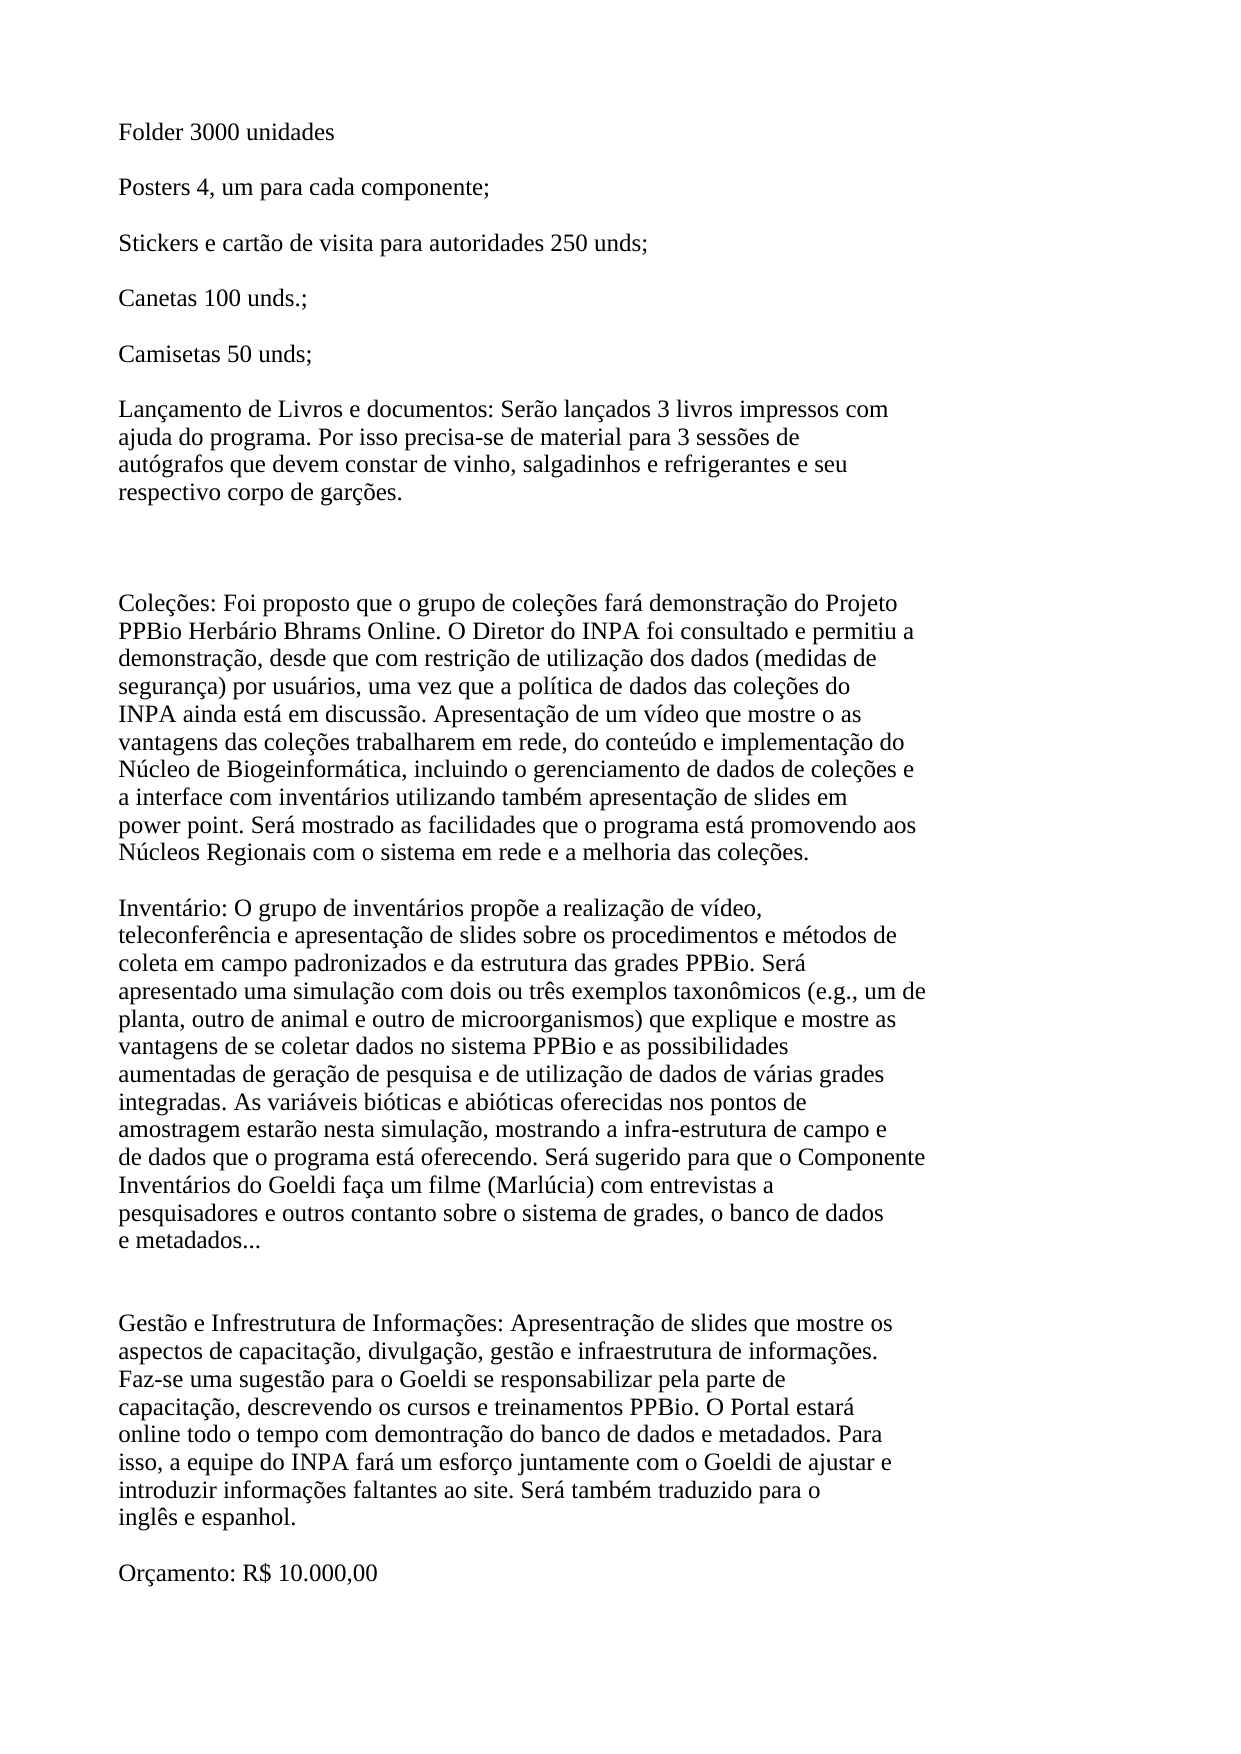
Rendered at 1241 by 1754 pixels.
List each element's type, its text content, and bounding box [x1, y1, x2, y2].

text Folder 3000 unidades Posters 4, um para cada componente; Stickers e cartão de visita para autoridades 250 unds; Canetas 100 unds.; Camisetas 50 unds; Lançamento de Livros e documentos: Serão lançados 3 livros impressos com ajuda do programa. Por isso precisa-se de material para 3 sessões de autógrafos que devem constar de vinho, salgadinhos e refrigerantes e seu respectivo corpo de garções. Coleções: Foi proposto que o grupo de coleções fará demonstração do Projeto PPBio Herbário Bhrams Online. O Diretor do INPA foi consultado e permitiu a demonstração, desde que com restrição de utilização dos dados (medidas de segurança) por usuários, uma vez que a política de dados das coleções do INPA ainda está em discussão. Apresentação de um vídeo que mostre o as vantagens das coleções trabalharem em rede, do conteúdo e implementação do Núcleo de Biogeinformática, incluindo o gerenciamento de dados de coleções e a interface com inventários utilizando também apresentação de slides em power point. Será mostrado as facilidades que o programa está promovendo aos Núcleos Regionais com o sistema em rede e a melhoria das coleções. Inventário: O grupo de inventários propõe a realização de vídeo, teleconferência e apresentação de slides sobre os procedimentos e métodos de coleta em campo padronizados e da estrutura das grades PPBio. Será apresentado uma simulação com dois ou três exemplos taxonômicos (e.g., um de planta, outro de animal e outro de microorganismos) que explique e mostre as vantagens de se coletar dados no sistema PPBio e as possibilidades aumentadas de geração de pesquisa e de utilização de dados de várias grades integradas. As variáveis bióticas e abióticas oferecidas nos pontos de amostragem estarão nesta simulação, mostrando a infra-estrutura de campo e de dados que o programa está oferecendo. Será sugerido para que o Componente Inventários do Goeldi faça um filme (Marlúcia) com entrevistas a pesquisadores e outros contanto sobre o sistema de grades, o banco de dados e metadados... Gestão e Infrestrutura de Informações: Apresentração de slides que mostre os aspectos de capacitação, divulgação, gestão e infraestrutura de informações. Faz-se uma sugestão para o Goeldi se responsabilizar pela parte de capacitação, descrevendo os cursos e treinamentos PPBio. O Portal estará online todo o tempo com demontração do banco de dados e metadados. Para isso, a equipe do INPA fará um esforço juntamente com o Goeldi de ajustar e introduzir informações faltantes ao site. Será também traduzido para o inglês e espanhol. Orçamento: R$ 10.000,00 [118, 118, 1122, 1614]
